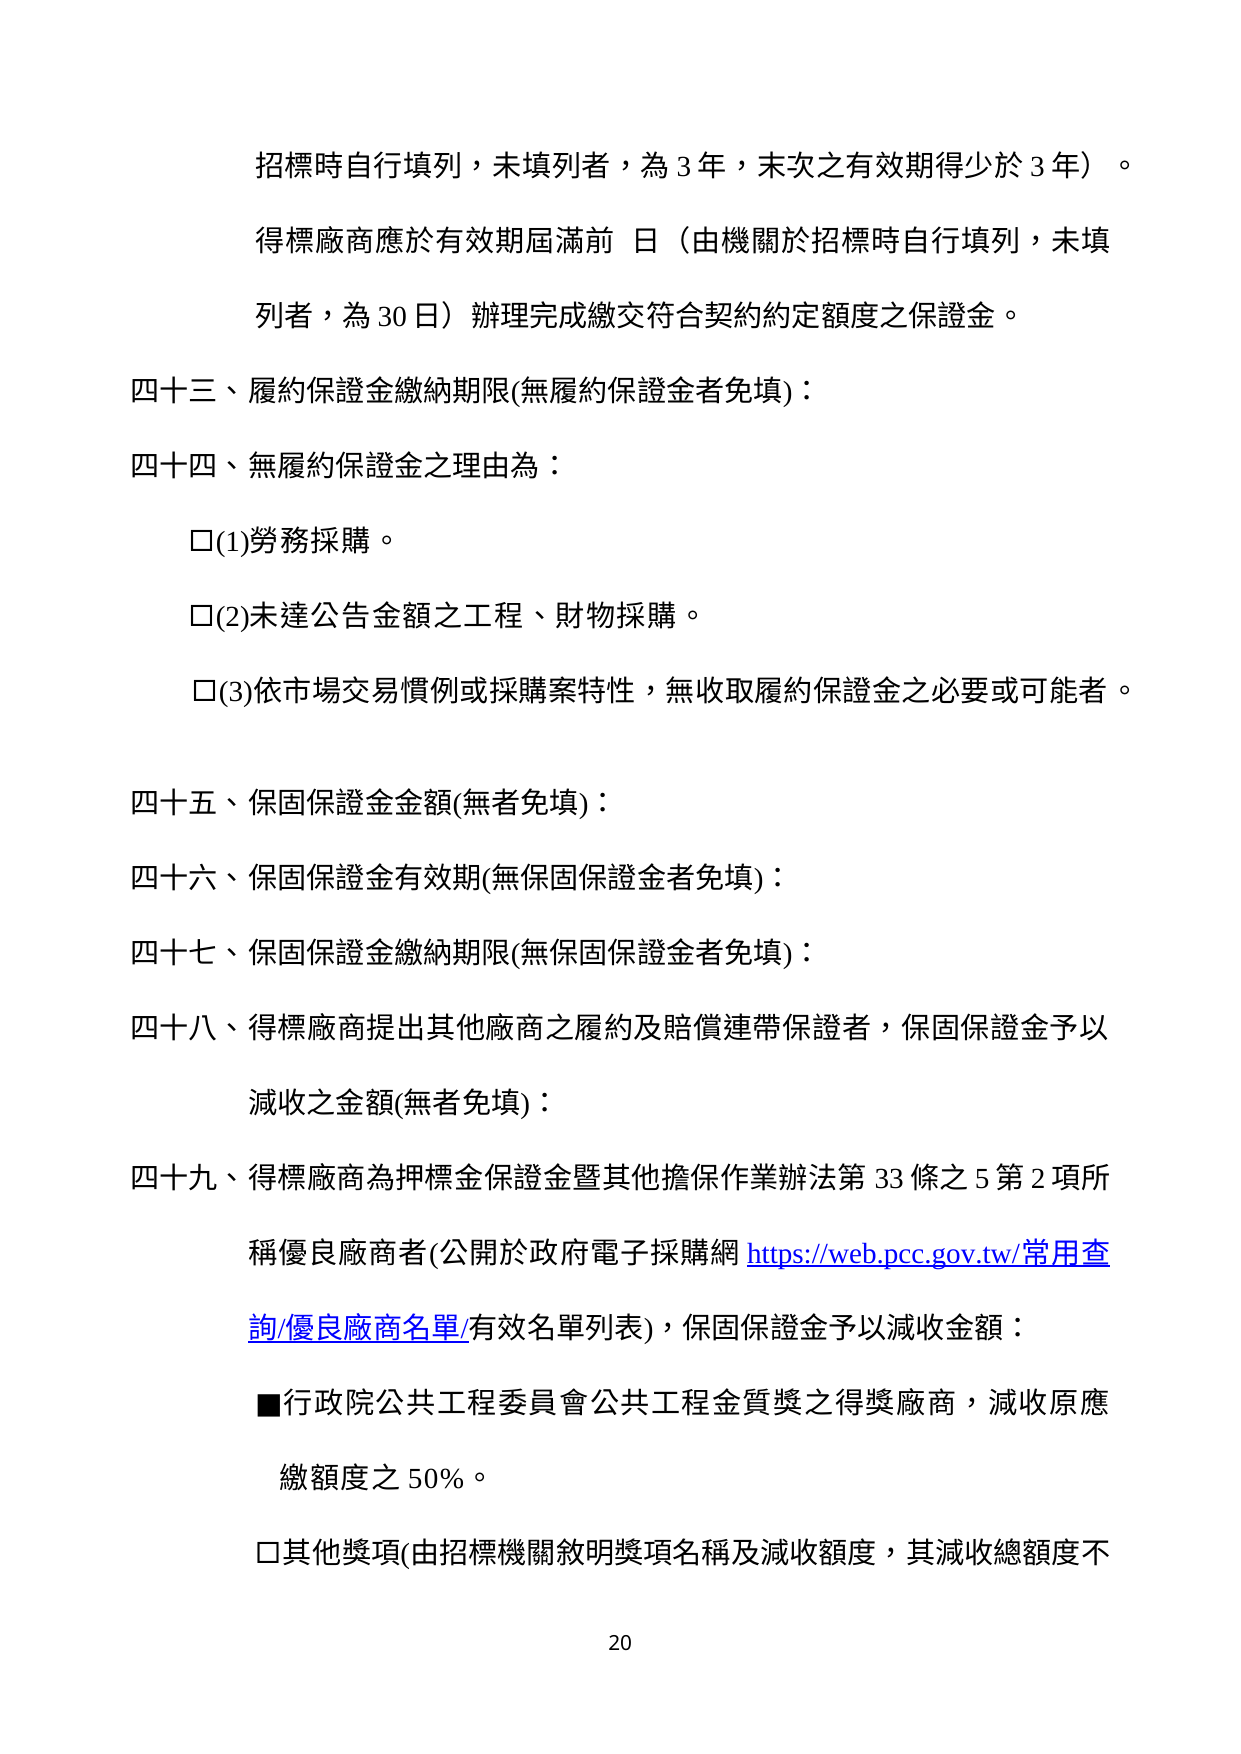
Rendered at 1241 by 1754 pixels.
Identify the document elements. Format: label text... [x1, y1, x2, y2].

list 無履約保證金之理由為： [130, 426, 1110, 501]
text 廠商以銀行開發或保兌之不可撤銷擔保信用狀、銀行之書面連帶保證或保險公司之保證保險單繳納履約保證金者，其有效期應較契約約定之最後施工、供應或安裝期限長__日（由機關於招標時自行填列，未填列者，為90日）。但得標廠商以銀行開立之不可撤銷擔保信用狀或銀行之書面連帶保證繳納，有效期未能立即涵蓋上述有效期，須先以較短有效期繳納者，其有效期每次至少 年（由機關於招標時自行填列，未填列者，為3年，末次之有效期得少於3年）。得標廠商應於有效期屆滿前 日（由機關於招標時自行填列，未填列者，為30日）辦理完成繳交符合契約約定額度之保證金。 [255, 126, 1110, 351]
list 保固保證金金額(無者免填)： [130, 763, 1110, 838]
text (3)依市場交易慣例或採購案特性，無收取履約保證金之必要或可能者。 [130, 651, 1110, 763]
text (1)勞務採購。 [130, 501, 1110, 576]
list 得標廠商為押標金保證金暨其他擔保作業辦法第33條之5第2項所稱優良廠商者(公開於政府電子採購網https://web.pcc.gov.tw/常用查詢/優良廠商名單/有效名單列表)，保固保證金予以減收金額： [130, 1138, 1110, 1363]
text ■行政院公共工程委員會公共工程金質獎之得獎廠商，減收原應繳額度之50%。 [255, 1363, 1110, 1513]
list 履約保證金繳納期限(無履約保證金者免填)： [130, 351, 1110, 426]
list 保固保證金有效期(無保固保證金者免填)： [130, 838, 1110, 913]
list 得標廠商提出其他廠商之履約及賠償連帶保證者，保固保證金予以減收之金額(無者免填)： [130, 988, 1110, 1138]
list 保固保證金繳納期限(無保固保證金者免填)： [130, 913, 1110, 988]
text (2)未達公告金額之工程、財物採購。 [130, 576, 1110, 651]
text 其他獎項(由招標機關敘明獎項名稱及減收額度，其減收總額度不 [255, 1513, 1110, 1588]
